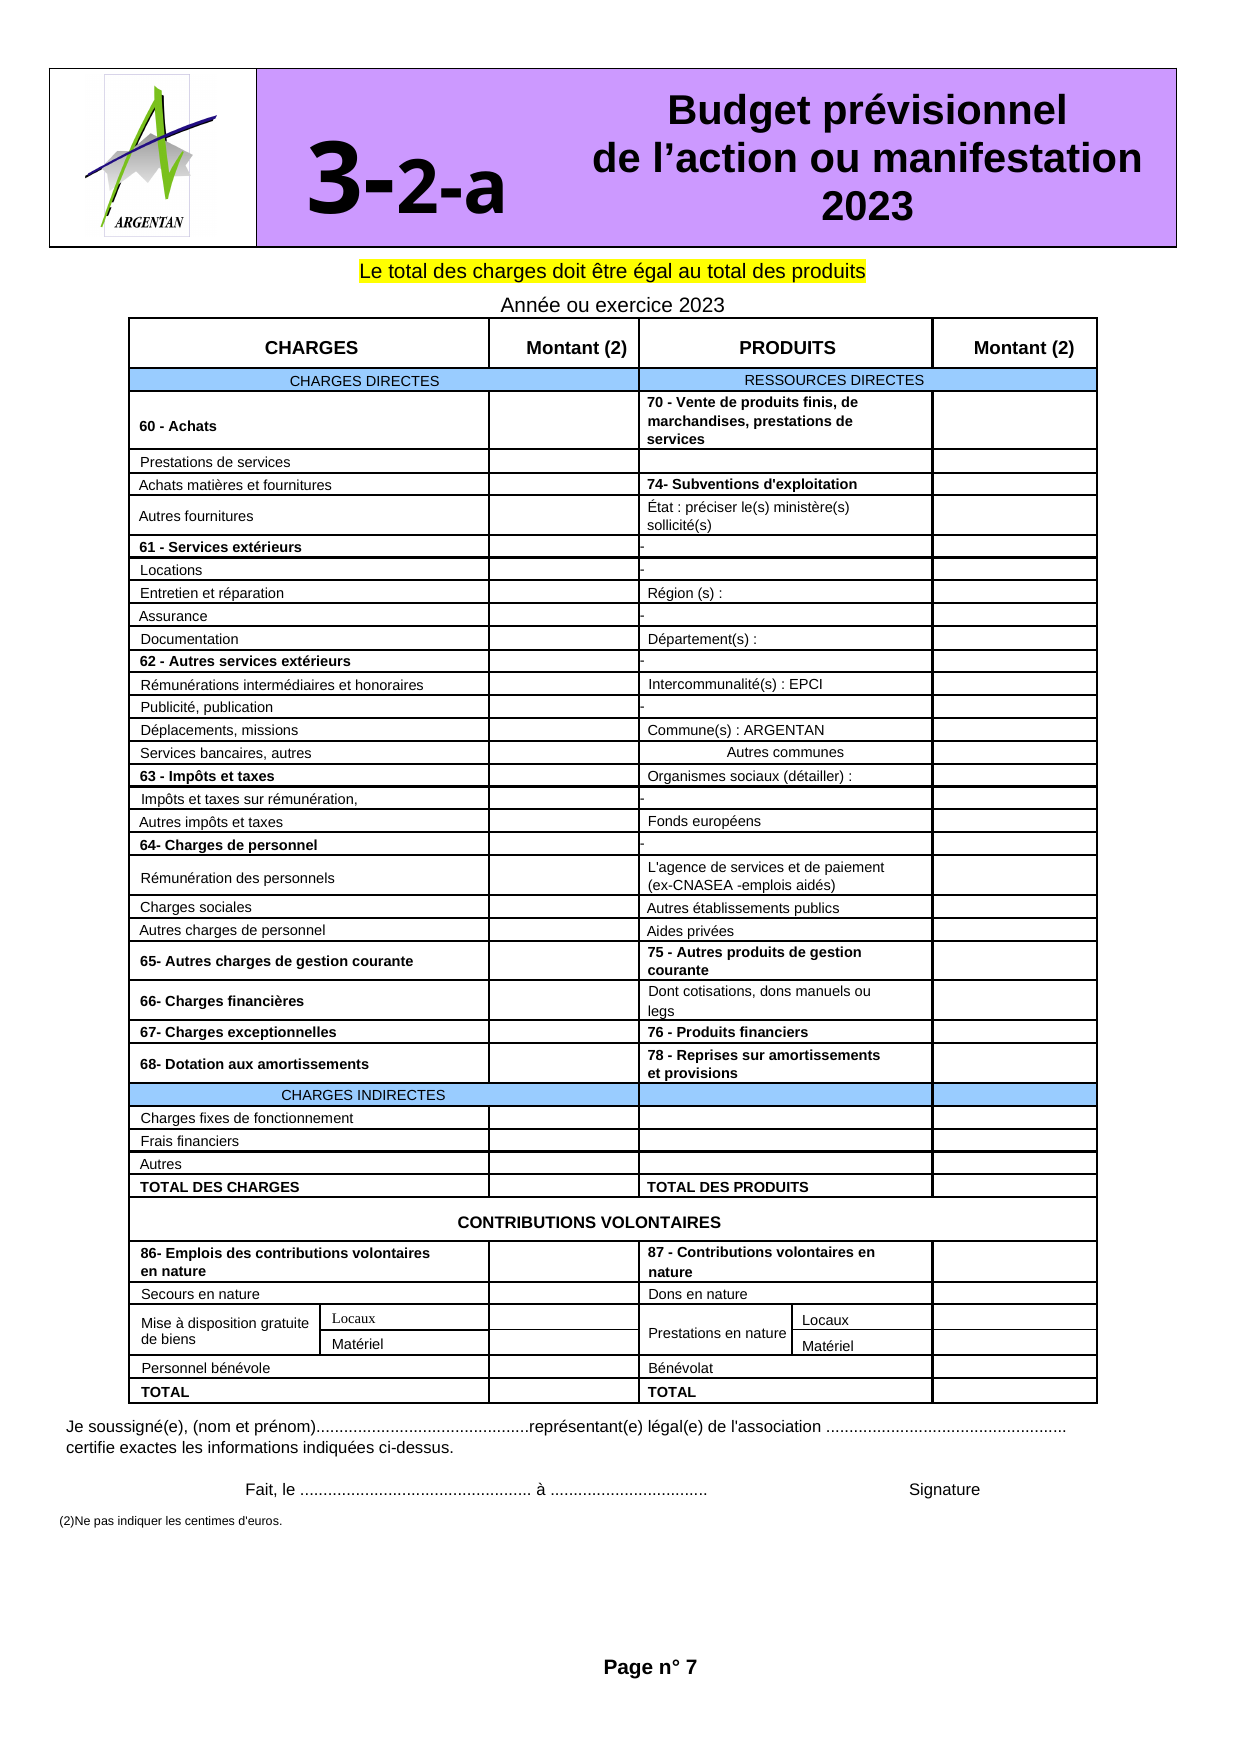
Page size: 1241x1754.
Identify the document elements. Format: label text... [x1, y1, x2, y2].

table_cell [490, 604, 638, 625]
table_cell TOTAL [130, 1379, 488, 1402]
table_cell [934, 496, 1096, 534]
table_cell Matériel [793, 1330, 931, 1354]
table_cell [490, 392, 638, 448]
table_cell [934, 696, 1096, 717]
table_cell 74- Subventions d'exploitation [640, 474, 931, 494]
table_cell 62 - Autres services extérieurs [130, 651, 488, 671]
table_cell TOTAL [640, 1379, 931, 1402]
table_cell Documentation [130, 627, 488, 648]
table_cell Rémunération des personnels [130, 856, 488, 894]
text Année ou exercice 2023 [59, 293, 1166, 317]
table_cell CHARGES INDIRECTES [130, 1084, 638, 1105]
table_header [50, 69, 256, 246]
table_cell [490, 896, 638, 917]
table_cell Déplacements, missions [130, 719, 488, 740]
table_cell [490, 496, 638, 534]
table_cell [934, 896, 1096, 917]
table_cell [934, 1305, 1096, 1329]
text Je soussigné(e), (nom et prénom)..............................................représentant(e) légal(e) de l'association .................................................... [66, 1417, 1166, 1436]
table_cell 68- Dotation aux amortissements [130, 1044, 488, 1082]
table_cell RESSOURCES DIRECTES [640, 369, 1096, 390]
table_cell Autres communes [640, 742, 931, 762]
table_cell Secours en nature [130, 1283, 488, 1303]
table_cell 70 - Vente de produits finis, de marchandises, prestations de services [640, 392, 931, 448]
table_cell [490, 450, 638, 472]
table_cell - [640, 696, 931, 717]
table_header PRODUITS [640, 319, 931, 367]
table_cell [934, 1283, 1096, 1303]
table_cell [490, 765, 638, 785]
table_cell [640, 1153, 931, 1173]
table_cell Locaux [321, 1305, 488, 1329]
table_cell Entretien et réparation [130, 581, 488, 602]
table_cell [934, 673, 1096, 694]
table_cell [934, 1330, 1096, 1354]
table_cell [934, 450, 1096, 472]
table_header Montant (2) [934, 319, 1096, 367]
table_cell [490, 627, 638, 648]
table_cell TOTAL DES CHARGES [130, 1175, 488, 1196]
table_cell [934, 651, 1096, 671]
table_cell [640, 1130, 931, 1150]
table_cell - [640, 604, 931, 625]
table_cell [934, 719, 1096, 740]
table_cell [934, 604, 1096, 625]
table_cell [640, 450, 931, 472]
table_cell Personnel bénévole [130, 1356, 488, 1377]
table_cell 63 - Impôts et taxes [130, 765, 488, 785]
table_cell CHARGES DIRECTES [130, 369, 638, 390]
table_cell 75 - Autres produits de gestion courante [640, 942, 931, 979]
table_cell [934, 1356, 1096, 1377]
table_cell Services bancaires, autres [130, 742, 488, 762]
table_cell [934, 919, 1096, 939]
table_cell [934, 536, 1096, 556]
table_cell Locaux [793, 1305, 931, 1329]
table_cell [490, 1153, 638, 1173]
table_cell [490, 673, 638, 694]
text Le total des charges doit être égal au total des produits [59, 259, 1166, 283]
table_cell [490, 536, 638, 556]
table_cell Mise à disposition gratuite de biens [130, 1305, 319, 1354]
table_cell Dons en nature [640, 1283, 931, 1303]
table_cell 87 - Contributions volontaires en nature [640, 1242, 931, 1281]
table_cell Intercommunalité(s) : EPCI [640, 673, 931, 694]
table_cell [934, 1379, 1096, 1402]
table_cell [490, 833, 638, 854]
table_cell [490, 942, 638, 979]
table_cell Rémunérations intermédiaires et honoraires [130, 673, 488, 694]
table_cell [934, 742, 1096, 762]
table_cell [490, 1130, 638, 1150]
table_cell [490, 981, 638, 1019]
table_cell Aides privées [640, 919, 931, 939]
table_cell [934, 627, 1096, 648]
text certifie exactes les informations indiquées ci-dessus. [66, 1438, 1166, 1457]
table_cell Autres charges de personnel [130, 919, 488, 939]
table_cell Autres établissements publics [640, 896, 931, 917]
table_cell [934, 1084, 1096, 1105]
table_cell [490, 788, 638, 808]
table_cell - [640, 788, 931, 808]
table_cell [934, 392, 1096, 448]
table_cell 76 - Produits financiers [640, 1021, 931, 1042]
picture [84, 73, 218, 238]
table_cell L'agence de services et de paiement (ex-CNASEA -emplois aidés) [640, 856, 931, 894]
table_cell [934, 1044, 1096, 1082]
table_cell 60 - Achats [130, 392, 488, 448]
table_cell [934, 942, 1096, 979]
table_cell [490, 1305, 638, 1329]
table_cell [490, 651, 638, 671]
table_cell Fonds européens [640, 810, 931, 831]
table_cell [934, 1107, 1096, 1128]
table_cell Charges fixes de fonctionnement [130, 1107, 488, 1128]
table_cell [934, 581, 1096, 602]
table_cell 65- Autres charges de gestion courante [130, 942, 488, 979]
table_cell [490, 696, 638, 717]
table_cell [490, 1356, 638, 1377]
table_cell Matériel [321, 1331, 488, 1354]
table_cell [490, 810, 638, 831]
table_header 3-2-a [257, 69, 558, 246]
table_cell Publicité, publication [130, 696, 488, 717]
table_cell [934, 1175, 1096, 1196]
table_cell [934, 833, 1096, 854]
table_cell 86- Emplois des contributions volontaires en nature [130, 1242, 488, 1281]
table_cell [490, 1107, 638, 1128]
table_cell Frais financiers [130, 1130, 488, 1150]
table_cell [934, 559, 1096, 579]
table_cell Assurance [130, 604, 488, 625]
table_cell [934, 981, 1096, 1019]
table_cell 67- Charges exceptionnelles [130, 1021, 488, 1042]
table_cell [490, 474, 638, 494]
table_header CHARGES [130, 319, 488, 367]
table_cell [934, 765, 1096, 785]
table_cell [490, 1021, 638, 1042]
table_cell - [640, 536, 931, 556]
table_cell [490, 742, 638, 762]
table_cell État : préciser le(s) ministère(s) sollicité(s) [640, 496, 931, 534]
table_cell [934, 1242, 1096, 1281]
text Fait, le .................................................. à .................................. Signature [59, 1480, 1166, 1499]
table_cell Impôts et taxes sur rémunération, [130, 788, 488, 808]
table_cell - [640, 833, 931, 854]
table_cell [934, 1021, 1096, 1042]
table_cell 66- Charges financières [130, 981, 488, 1019]
table_cell [490, 559, 638, 579]
table_cell [640, 1084, 931, 1105]
table_header Budget prévisionnel de l’action ou manifestation 2023 [558, 69, 1176, 246]
table_cell [934, 474, 1096, 494]
table_cell [490, 1044, 638, 1082]
table_cell [490, 719, 638, 740]
table_cell [934, 788, 1096, 808]
table_cell [934, 1130, 1096, 1150]
table_cell [934, 810, 1096, 831]
table_cell Dont cotisations, dons manuels ou legs [640, 981, 931, 1019]
table_cell 61 - Services extérieurs [130, 536, 488, 556]
table_cell [490, 1330, 638, 1354]
table_cell [490, 1283, 638, 1303]
table_cell Charges sociales [130, 896, 488, 917]
table_cell TOTAL DES PRODUITS [640, 1175, 931, 1196]
table_cell Achats matières et fournitures [130, 474, 488, 494]
table_header Montant (2) [490, 319, 638, 367]
table_cell 78 - Reprises sur amortissements et provisions [640, 1044, 931, 1082]
table_cell - [640, 651, 931, 671]
table_cell [490, 856, 638, 894]
text (2)Ne pas indiquer les centimes d'euros. [59, 1514, 1166, 1528]
table_cell - [640, 559, 931, 579]
table_cell [490, 919, 638, 939]
table_cell Prestations de services [130, 450, 488, 472]
table_cell [490, 581, 638, 602]
table_cell Autres impôts et taxes [130, 810, 488, 831]
table_cell Bénévolat [640, 1356, 931, 1377]
table_cell Autres fournitures [130, 496, 488, 534]
table_cell [934, 1153, 1096, 1173]
table_cell [640, 1107, 931, 1128]
table_cell Région (s) : [640, 581, 931, 602]
table_cell Autres [130, 1153, 488, 1173]
table_cell Organismes sociaux (détailler) : [640, 765, 931, 785]
table_cell Département(s) : [640, 627, 931, 648]
table_cell 64- Charges de personnel [130, 833, 488, 854]
table_cell [490, 1242, 638, 1281]
table_cell Prestations en nature [640, 1305, 791, 1354]
table_cell [490, 1379, 638, 1402]
table_cell Commune(s) : ARGENTAN [640, 719, 931, 740]
table_cell CONTRIBUTIONS VOLONTAIRES [130, 1198, 1096, 1240]
table_cell Locations [130, 559, 488, 579]
table_cell [490, 1175, 638, 1196]
table_cell [934, 856, 1096, 894]
